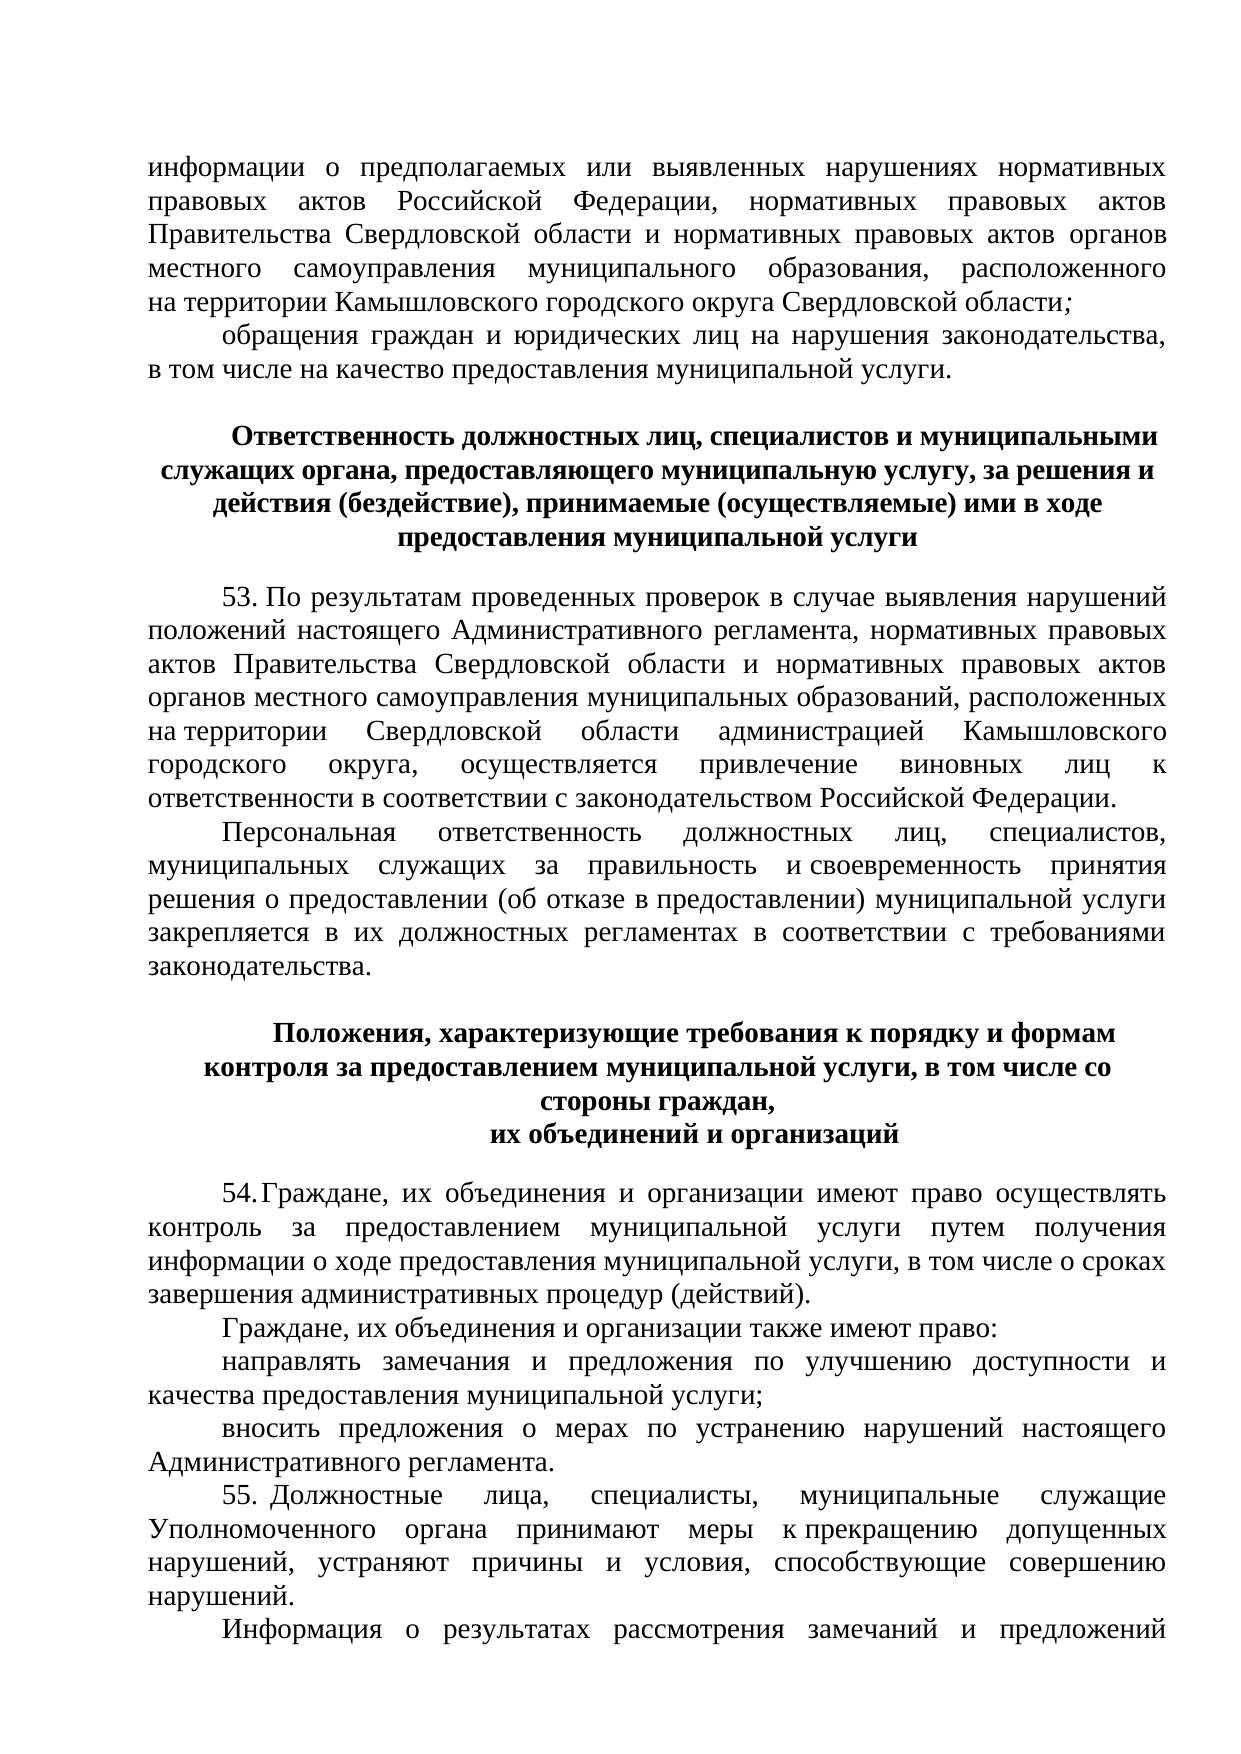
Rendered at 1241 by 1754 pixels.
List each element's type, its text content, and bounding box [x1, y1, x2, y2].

text 53. По результатам проведенных проверок в случае выявления нарушений положений настоящего Административного регламента, нормативных правовых актов Правительства Свердловской области и нормативных правовых актов органов местного самоуправления муниципальных образований, расположенных на территории Свердловской области администрацией Камышловского городского округа, осуществляется привлечение виновных лиц к ответственности в соответствии с законодательством Российской Федерации. [148, 579, 1167, 814]
text Положения, характеризующие требования к порядку и формам контроля за предоставлением муниципальной услуги, в том числе со стороны граждан, [148, 1016, 1167, 1116]
text Информация о результатах рассмотрения замечаний и предложений [148, 1612, 1167, 1646]
text 54. Граждане, их объединения и организации имеют право осуществлять контроль за предоставлением муниципальной услуги путем получения информации о ходе предоставления муниципальной услуги, в том числе о сроках завершения административных процедур (действий). [148, 1176, 1167, 1310]
text направлять замечания и предложения по улучшению доступности и качества предоставления муниципальной услуги; [148, 1344, 1167, 1411]
text Ответственность должностных лиц, специалистов и муниципальными служащих органа, предоставляющего муниципальную услугу, за решения и действия (бездействие), принимаемые (осуществляемые) ими в ходе предоставления муниципальной услуги [148, 418, 1167, 552]
text Персональная ответственность должностных лиц, специалистов, муниципальных служащих за правильность и своевременность принятия решения о предоставлении (об отказе в предоставлении) муниципальной услуги закрепляется в их должностных регламентах в соответствии с требованиями законодательства. [148, 814, 1167, 982]
text Граждане, их объединения и организации также имеют право: [148, 1310, 1167, 1344]
text их объединений и организаций [148, 1116, 1167, 1150]
text 55. Должностные лица, специалисты, муниципальные служащие Уполномоченного органа принимают меры к прекращению допущенных нарушений, устраняют причины и условия, способствующие совершению нарушений. [148, 1478, 1167, 1612]
text обращения граждан и юридических лиц на нарушения законодательства, в том числе на качество предоставления муниципальной услуги. [148, 318, 1167, 385]
text вносить предложения о мерах по устранению нарушений настоящего Административного регламента. [148, 1411, 1167, 1478]
text информации о предполагаемых или выявленных нарушениях нормативных правовых актов Российской Федерации, нормативных правовых актов Правительства Свердловской области и нормативных правовых актов органов местного самоуправления муниципального образования, расположенного на территории Камышловского городского округа Свердловской области; [148, 150, 1167, 318]
